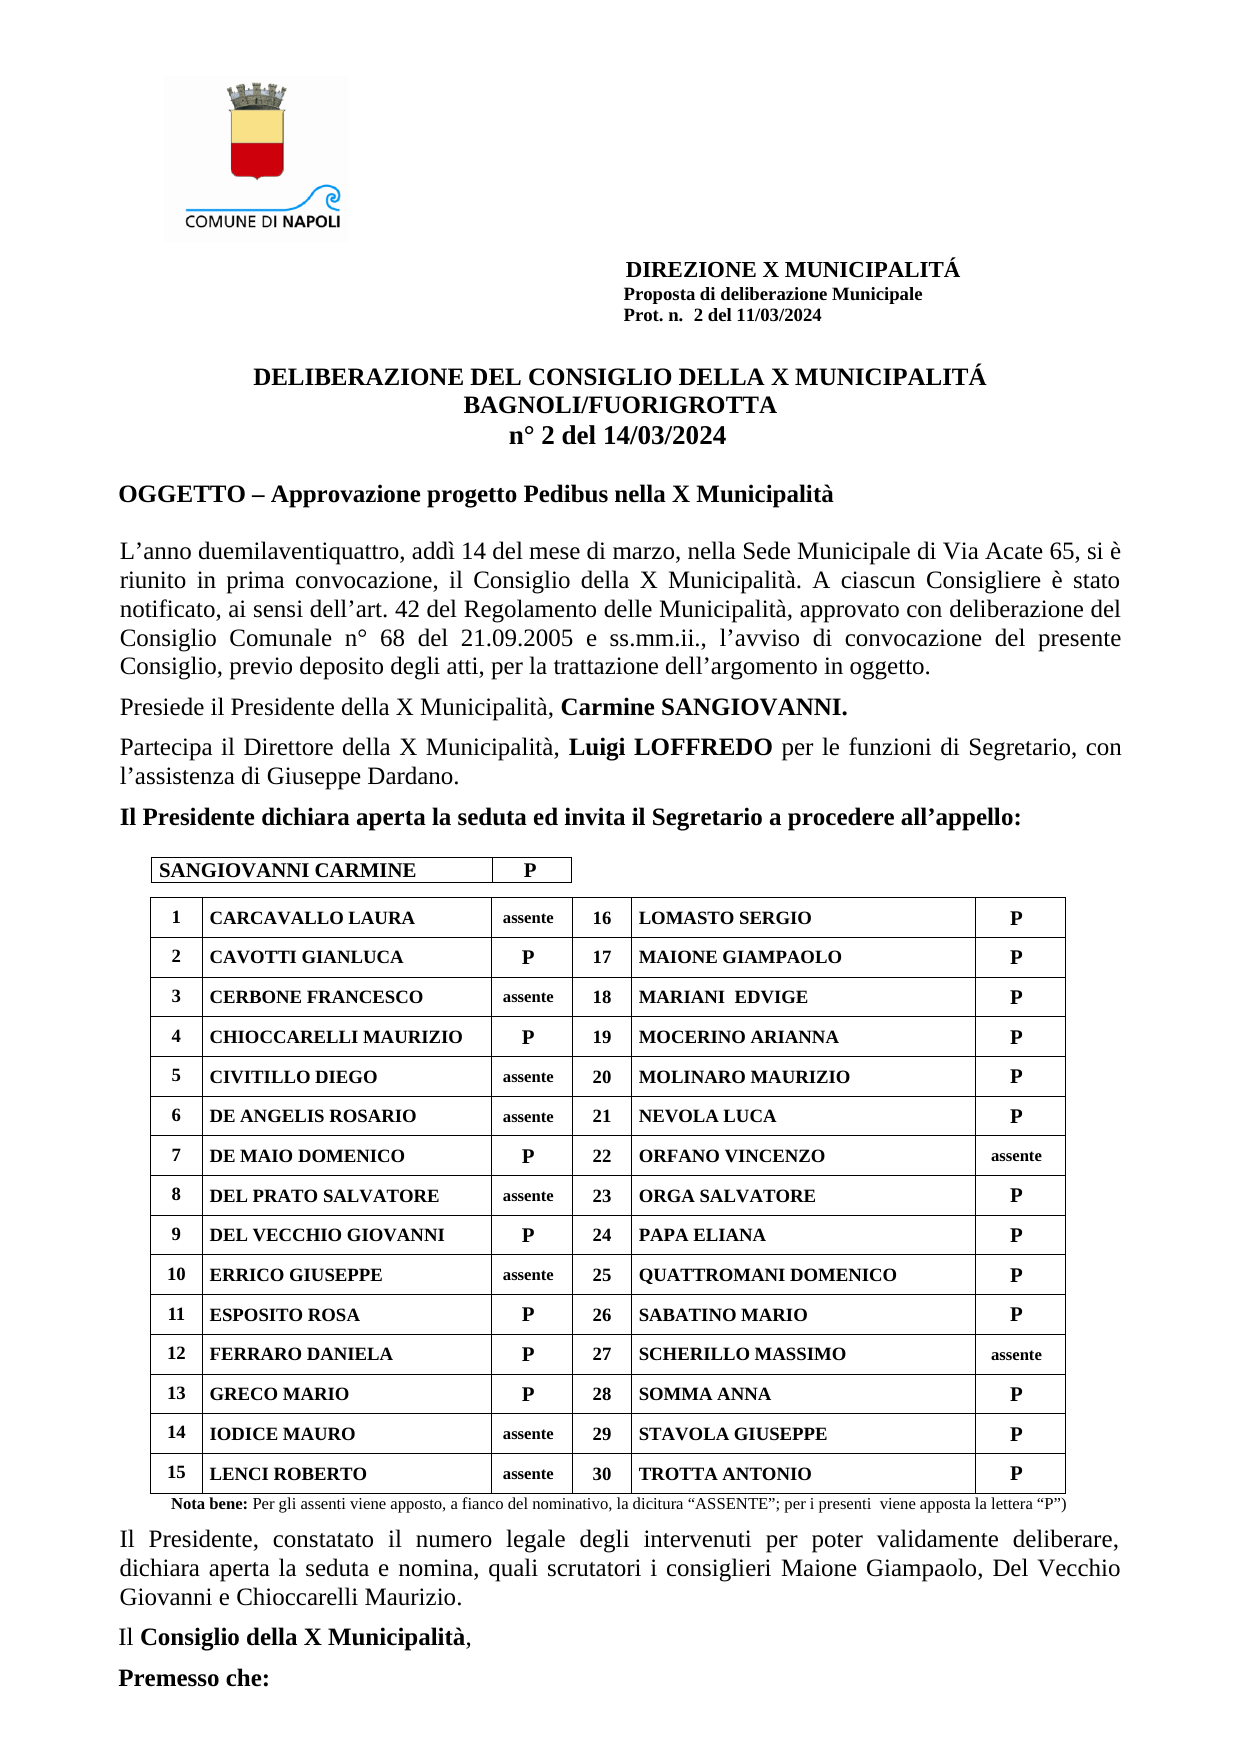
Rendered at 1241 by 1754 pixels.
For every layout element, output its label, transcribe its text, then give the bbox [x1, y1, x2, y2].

table_cell ERRICO GIUSEPPE [203, 1255, 491, 1294]
table_header CARCAVALLO LAURA [203, 898, 491, 937]
table_cell SCHERILLO MASSIMO [632, 1335, 975, 1373]
table_cell 13 [151, 1375, 202, 1413]
table_cell ESPOSITO ROSA [203, 1295, 491, 1334]
table_cell P [976, 1057, 1065, 1096]
table_cell CHIOCCARELLI MAURIZIO [203, 1017, 491, 1056]
table_cell P [976, 1017, 1065, 1056]
text Prot. n. 2 del 11/03/2024 [118, 304, 1122, 326]
table_cell DEL PRATO SALVATORE [203, 1176, 491, 1215]
table_cell ORFANO VINCENZO [632, 1136, 975, 1175]
table_cell P [492, 1216, 572, 1254]
table_cell 30 [573, 1454, 631, 1492]
table_cell P [976, 1216, 1065, 1254]
table_cell 19 [573, 1017, 631, 1056]
table_cell P [492, 1136, 572, 1175]
table_cell PAPA ELIANA [632, 1216, 975, 1254]
table_cell DEL VECCHIO GIOVANNI [203, 1216, 491, 1254]
table_cell NEVOLA LUCA [632, 1097, 975, 1135]
table_cell P [976, 1375, 1065, 1413]
table_cell P [976, 1414, 1065, 1453]
table_header P [976, 898, 1065, 937]
table_cell 14 [151, 1414, 202, 1453]
table_cell assente [492, 1414, 572, 1453]
text DIREZIONE X MUNICIPALITÁ [118, 256, 1122, 282]
table_cell 22 [573, 1136, 631, 1175]
table_cell P [492, 938, 572, 977]
table_cell P [976, 938, 1065, 977]
table_cell STAVOLA GIUSEPPE [632, 1414, 975, 1453]
table_cell 26 [573, 1295, 631, 1334]
table_header assente [492, 898, 572, 937]
table_cell 4 [151, 1017, 202, 1056]
table_cell assente [492, 1057, 572, 1096]
table_header P [493, 858, 571, 882]
table_cell 27 [573, 1335, 631, 1373]
table_cell 18 [573, 978, 631, 1016]
table_header 16 [573, 898, 631, 937]
text Premesso che: [118, 1663, 1122, 1692]
table_cell P [492, 1375, 572, 1413]
table_cell FERRARO DANIELA [203, 1335, 491, 1373]
text Partecipa il Direttore della X Municipalità, Luigi LOFFREDO per le funzioni di Segretario, con l’assistenza di Giuseppe Dardano. [119, 732, 1122, 790]
table_cell 28 [573, 1375, 631, 1413]
table_cell P [976, 1097, 1065, 1135]
table_cell 12 [151, 1335, 202, 1373]
table_cell DE ANGELIS ROSARIO [203, 1097, 491, 1135]
table_cell SABATINO MARIO [632, 1295, 975, 1334]
table_cell 2 [151, 938, 202, 977]
table_cell 25 [573, 1255, 631, 1294]
table_cell assente [492, 1176, 572, 1215]
table_cell 20 [573, 1057, 631, 1096]
table_cell assente [976, 1136, 1065, 1175]
table_cell P [492, 1017, 572, 1056]
table_header LOMASTO SERGIO [632, 898, 975, 937]
table_cell MAIONE GIAMPAOLO [632, 938, 975, 977]
table_cell SOMMA ANNA [632, 1375, 975, 1413]
table_cell 11 [151, 1295, 202, 1334]
text Proposta di deliberazione Municipale [118, 282, 1122, 304]
text Il Consiglio della X Municipalità, [118, 1622, 1122, 1651]
table_cell ORGA SALVATORE [632, 1176, 975, 1215]
table_cell QUATTROMANI DOMENICO [632, 1255, 975, 1294]
table_cell 5 [151, 1057, 202, 1096]
table_cell 9 [151, 1216, 202, 1254]
table_cell CAVOTTI GIANLUCA [203, 938, 491, 977]
table_cell CERBONE FRANCESCO [203, 978, 491, 1016]
table_cell MOLINARO MAURIZIO [632, 1057, 975, 1096]
table_cell 24 [573, 1216, 631, 1254]
table_cell 23 [573, 1176, 631, 1215]
table_cell P [976, 1255, 1065, 1294]
table_cell MARIANI EDVIGE [632, 978, 975, 1016]
table_cell 3 [151, 978, 202, 1016]
text n° 2 del 14/03/2024 [119, 419, 1122, 450]
table_cell P [492, 1335, 572, 1373]
table_cell P [976, 1176, 1065, 1215]
table_cell MOCERINO ARIANNA [632, 1017, 975, 1056]
table_cell TROTTA ANTONIO [632, 1454, 975, 1492]
table_cell LENCI ROBERTO [203, 1454, 491, 1492]
text Presiede il Presidente della X Municipalità, Carmine SANGIOVANNI. [119, 692, 1122, 721]
table_cell 15 [151, 1454, 202, 1492]
table_cell 8 [151, 1176, 202, 1215]
table_cell 6 [151, 1097, 202, 1135]
table_cell 21 [573, 1097, 631, 1135]
table_cell assente [492, 1255, 572, 1294]
table_cell P [976, 978, 1065, 1016]
table_cell 29 [573, 1414, 631, 1453]
table_cell assente [976, 1335, 1065, 1373]
table_cell IODICE MAURO [203, 1414, 491, 1453]
table_cell DE MAIO DOMENICO [203, 1136, 491, 1175]
table_cell P [976, 1295, 1065, 1334]
table_header 1 [151, 898, 202, 937]
table_cell P [976, 1454, 1065, 1492]
table_cell CIVITILLO DIEGO [203, 1057, 491, 1096]
table_cell 10 [151, 1255, 202, 1294]
table_cell assente [492, 1097, 572, 1135]
table_header SANGIOVANNI CARMINE [152, 858, 492, 882]
text OGGETTO – Approvazione progetto Pedibus nella X Municipalità [118, 479, 1122, 508]
table_cell assente [492, 1454, 572, 1492]
text Il Presidente dichiara aperta la seduta ed invita il Segretario a procedere all’appello: [119, 802, 1122, 831]
text Il Presidente, constatato il numero legale degli intervenuti per poter validamente deliberare, dichiara aperta la seduta e nomina, quali scrutatori i consiglieri Maione Giampaolo, Del Vecchio Giovanni e Chioccarelli Maurizio. [119, 1524, 1121, 1611]
table_cell GRECO MARIO [203, 1375, 491, 1413]
text L’anno duemilaventiquattro, addì 14 del mese di marzo, nella Sede Municipale di Via Acate 65, si è riunito in prima convocazione, il Consiglio della X Municipalità. A ciascun Consigliere è stato notificato, ai sensi dell’art. 42 del Regolamento delle Municipalità, approvato con deliberazione del Consiglio Comunale n° 68 del 21.09.2005 e ss.mm.ii., l’avviso di convocazione del presente Consiglio, previo deposito degli atti, per la trattazione dell’argomento in oggetto. [119, 536, 1122, 680]
table_cell 7 [151, 1136, 202, 1175]
table_cell 17 [573, 938, 631, 977]
table_cell P [492, 1295, 572, 1334]
text Nota bene: Per gli assenti viene apposto, a fianco del nominativo, la dicitura “ASSENTE”; per i presenti viene apposta la lettera “P”) [118, 1493, 1119, 1513]
text DELIBERAZIONE DEL CONSIGLIO DELLA X MUNICIPALITÁ BAGNOLI/FUORIGROTTA [118, 362, 1122, 419]
table_cell assente [492, 978, 572, 1016]
